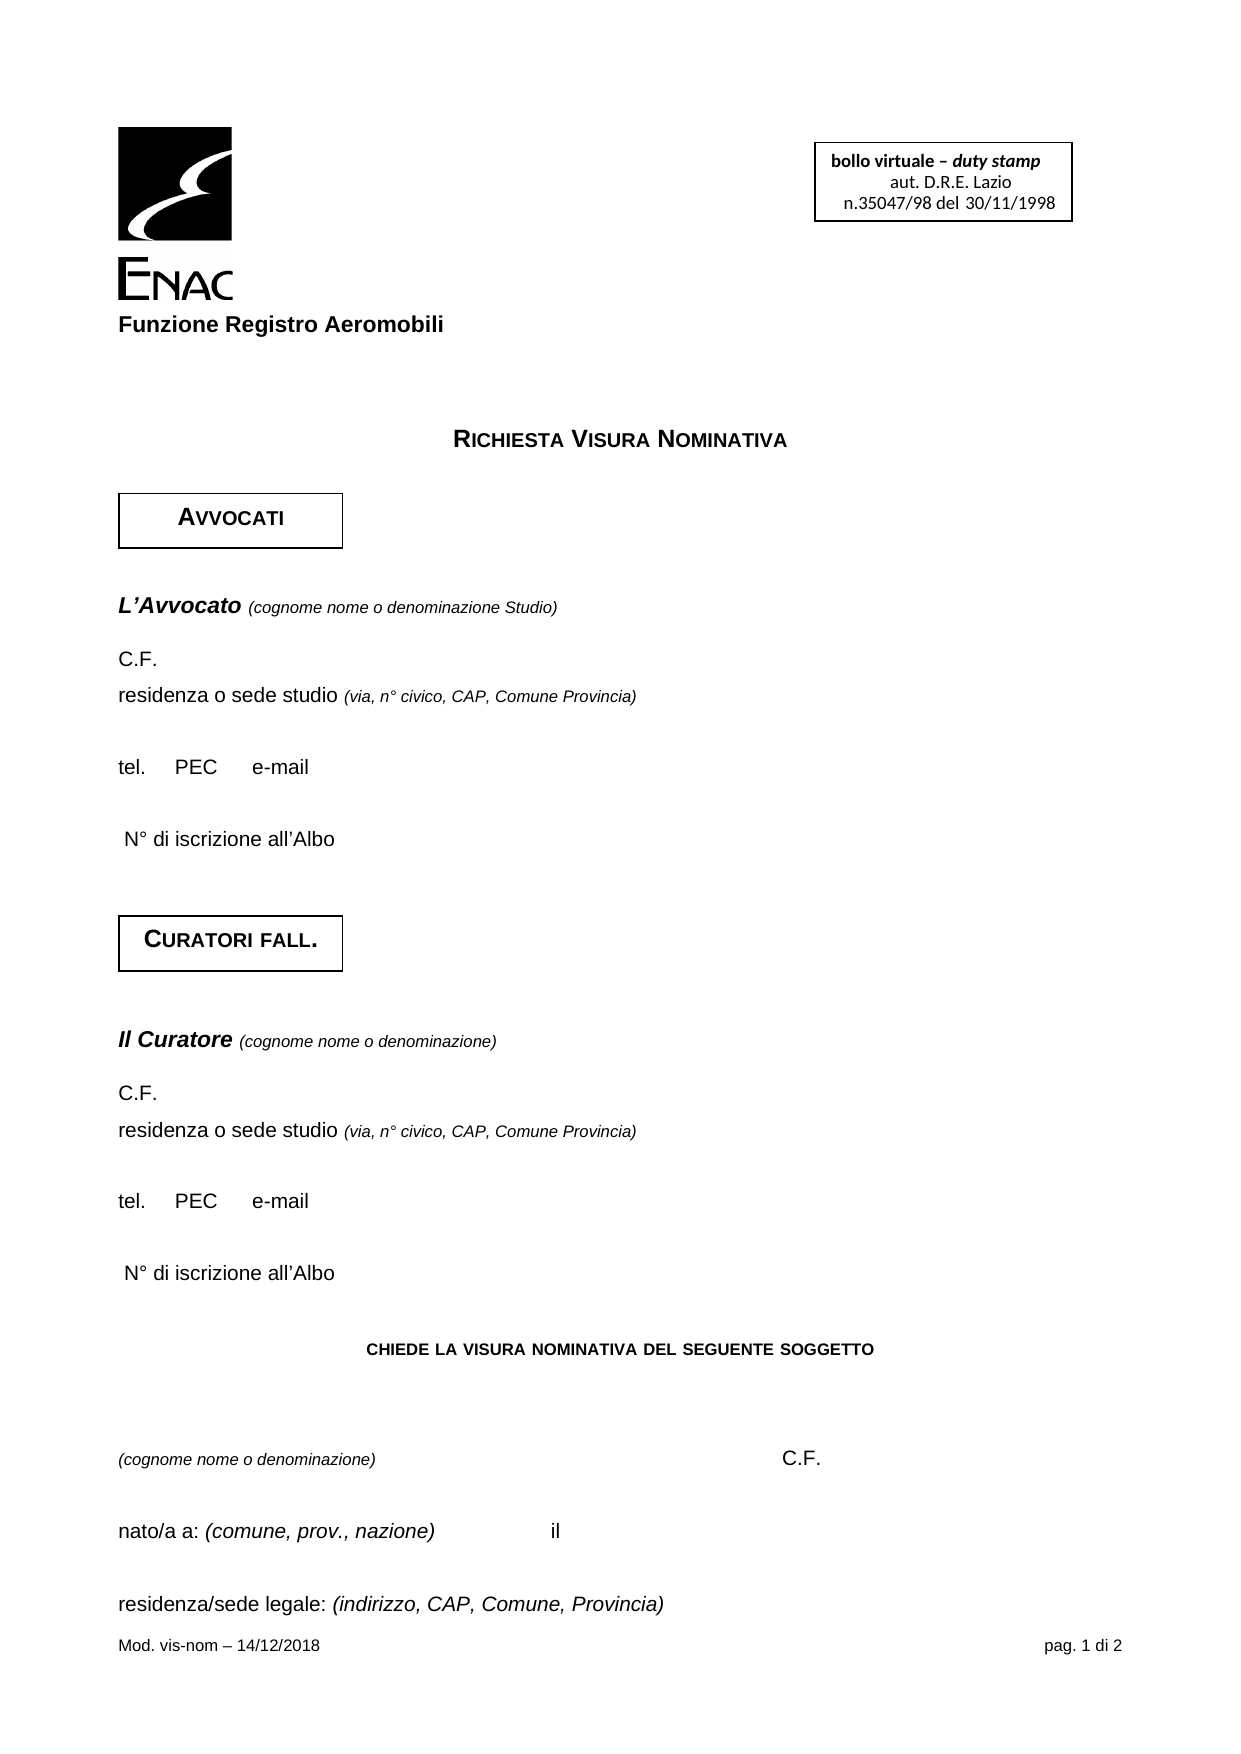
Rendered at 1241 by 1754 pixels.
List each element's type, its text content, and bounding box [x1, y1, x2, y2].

text (cognome nome o denominazione) C.F. [118, 1446, 1122, 1470]
subtitle Avvocati [135, 502, 327, 531]
text aut. D.R.E. Lazio [831, 172, 1056, 192]
subtitle Il Curatore (cognome nome o denominazione) [118, 1026, 1122, 1052]
text residenza o sede studio (via, n° civico, CAP, Comune Provincia) [118, 1117, 1122, 1141]
subtitle Richiesta Visura Nominativa [118, 424, 1122, 453]
text residenza o sede studio (via, n° civico, CAP, Comune Provincia) [118, 683, 1122, 707]
text bollo virtuale – duty stamp [831, 151, 1056, 172]
text N° di iscrizione all’Albo [118, 827, 1122, 851]
text C.F. [118, 647, 1122, 671]
subtitle chiede la visura nominativa del seguente soggetto [118, 1336, 1122, 1359]
text tel. PEC e-mail [118, 1189, 1122, 1213]
subtitle L’Avvocato (cognome nome o denominazione Studio) [118, 592, 1122, 618]
text residenza/sede legale: (indirizzo, CAP, Comune, Provincia) [118, 1592, 1122, 1616]
text nato/a a: (comune, prov., nazione) il [118, 1519, 1122, 1543]
text N° di iscrizione all’Albo [118, 1261, 1122, 1285]
subtitle Curatori fall. [135, 924, 327, 953]
text C.F. [118, 1081, 1122, 1105]
subtitle Funzione Registro Aeromobili [118, 311, 1122, 338]
text n.35047/98 del 30/11/1998 [831, 192, 1056, 213]
text tel. PEC e-mail [118, 755, 1122, 779]
